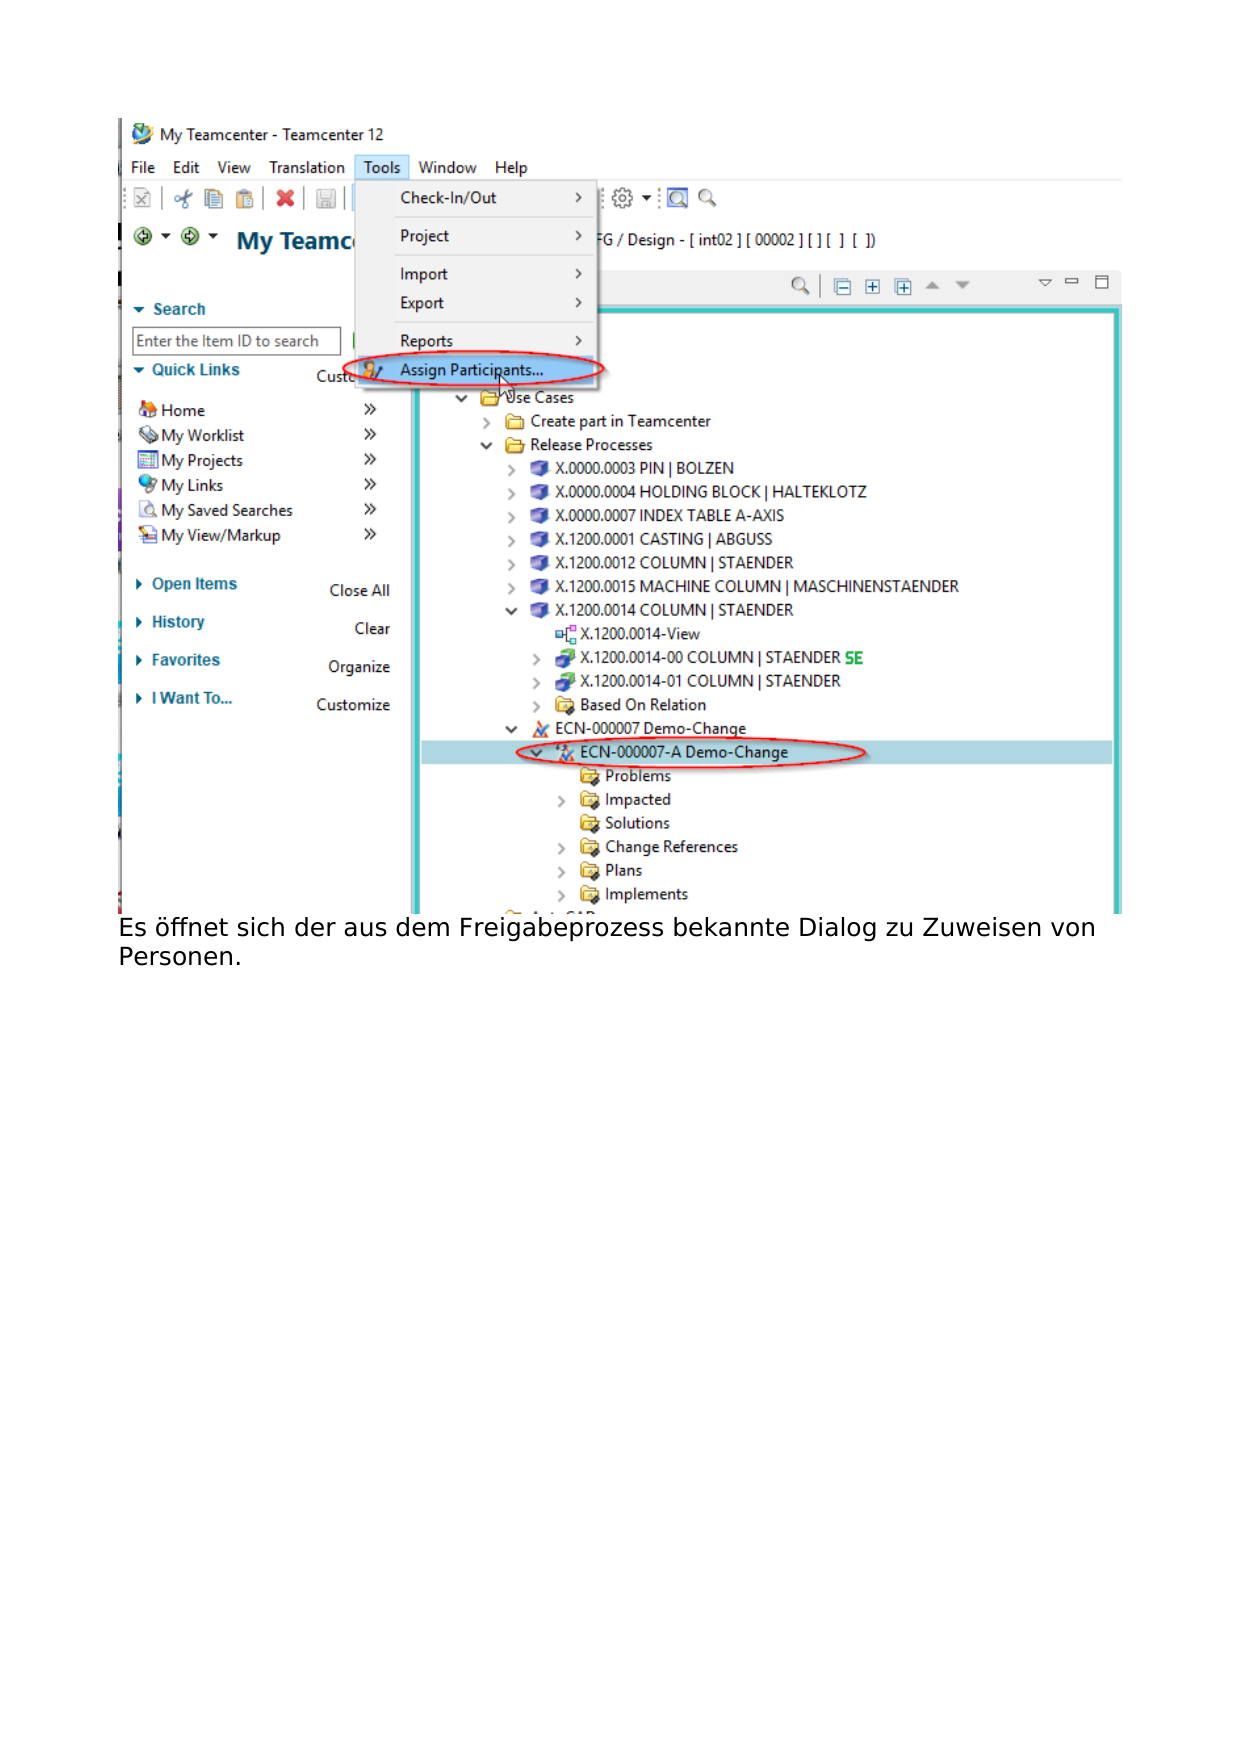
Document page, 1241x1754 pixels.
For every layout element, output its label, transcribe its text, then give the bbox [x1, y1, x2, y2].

text Es öffnet sich der aus dem Freigabeprozess bekannte Dialog zu Zuweisen von Personen. [118, 914, 1122, 972]
picture [118, 118, 1123, 914]
